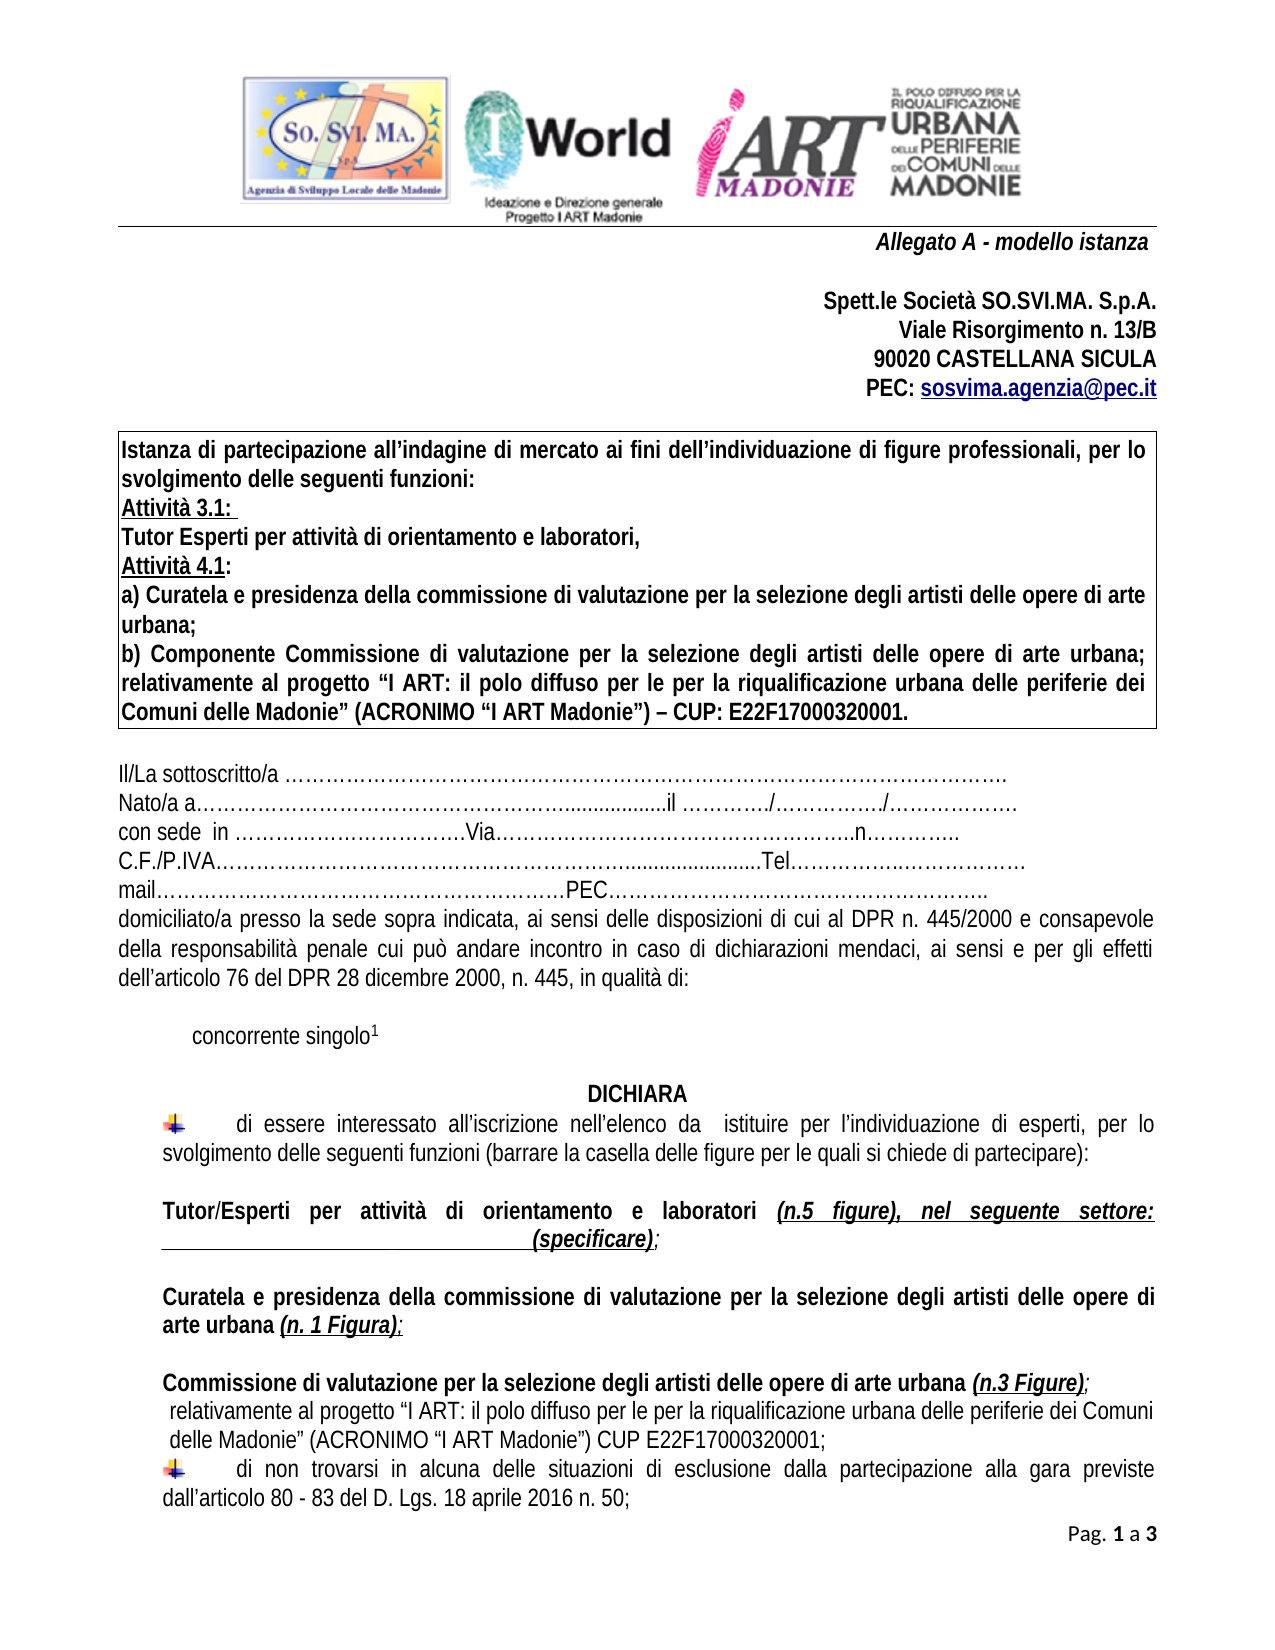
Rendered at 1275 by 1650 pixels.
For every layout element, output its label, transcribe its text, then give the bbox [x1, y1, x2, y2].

text C.F./P.IVA……………………………………………………........................Tel……………..……………… [118, 846, 1157, 875]
text Curatela e presidenza della commissione di valutazione per la selezione degli artisti delle opere di arte urbana (n. 1 Figura); [162, 1282, 1157, 1339]
text Il/La sottoscritto/a ……………………………………………………………………………………………. [118, 758, 1157, 787]
text relativamente al progetto “I ART: il polo diffuso per le per la riqualificazione urbana delle periferie dei Comuni delle Madonie” (ACRONIMO “I ART Madonie”) CUP E22F17000320001; [169, 1396, 1157, 1453]
text Commissione di valutazione per la selezione degli artisti delle opere di arte urbana (n.3 Figure); [162, 1367, 1157, 1396]
text Attività 4.1: [119, 548, 1156, 577]
text Attività 3.1: [119, 489, 1156, 518]
text Tutor/Esperti per attività di orientamento e laboratori (n.5 figure), nel seguente settore: ____________________ ____________(specificare); [162, 1196, 1157, 1253]
text b) Componente Commissione di valutazione per la selezione degli artisti delle opere di arte urbana; relativamente al progetto “I ART: il polo diffuso per le per la riqualificazione urbana delle periferie dei Comuni delle Madonie” (ACRONIMO “I ART Madonie”) – CUP: E22F17000320001. [119, 635, 1156, 728]
text a) Curatela e presidenza della commissione di valutazione per la selezione degli artisti delle opere di arte urbana; [119, 577, 1156, 635]
text domiciliato/a presso la sede sopra indicata, ai sensi delle disposizioni di cui al DPR n. 445/2000 e consapevole della responsabilità penale cui può andare incontro in caso di dichiarazioni mendaci, ai sensi e per gli effetti dell’articolo 76 del DPR 28 dicembre 2000, n. 445, in qualità di: [118, 904, 1157, 991]
list di essere interessato all’iscrizione nell’elenco da istituire per l’individuazione di esperti, per lo svolgimento delle seguenti funzioni (barrare la casella delle figure per le quali si chiede di partecipare): [162, 1108, 1157, 1166]
text Istanza di partecipazione all’indagine di mercato ai fini dell’individuazione di figure professionali, per lo svolgimento delle seguenti funzioni: [119, 432, 1156, 489]
text DICHIARA [118, 1079, 1157, 1108]
text Allegato A - modello istanza [118, 227, 1157, 256]
text Nato/a a………………………………………………..................il …………./……………./………………. [118, 787, 1157, 816]
text 90020 CASTELLANA SICULA [723, 343, 1157, 373]
text PEC: sosvima.agenzia@pec.it [118, 373, 1157, 402]
text con sede in …………………………….Via……………………………………………..n………….. [118, 816, 1157, 846]
text mail……………………………………………………PEC……………………………………………….. [118, 875, 1157, 904]
text concorrente singolo1 [118, 1021, 1157, 1050]
text Tutor Esperti per attività di orientamento e laboratori, [119, 518, 1156, 548]
text Viale Risorgimento n. 13/B [723, 314, 1157, 343]
text Spett.le Società SO.SVI.MA. S.p.A. [723, 285, 1157, 314]
list di non trovarsi in alcuna delle situazioni di esclusione dalla partecipazione alla gara previste dall’articolo 80 - 83 del D. Lgs. 18 aprile 2016 n. 50; [162, 1453, 1157, 1512]
